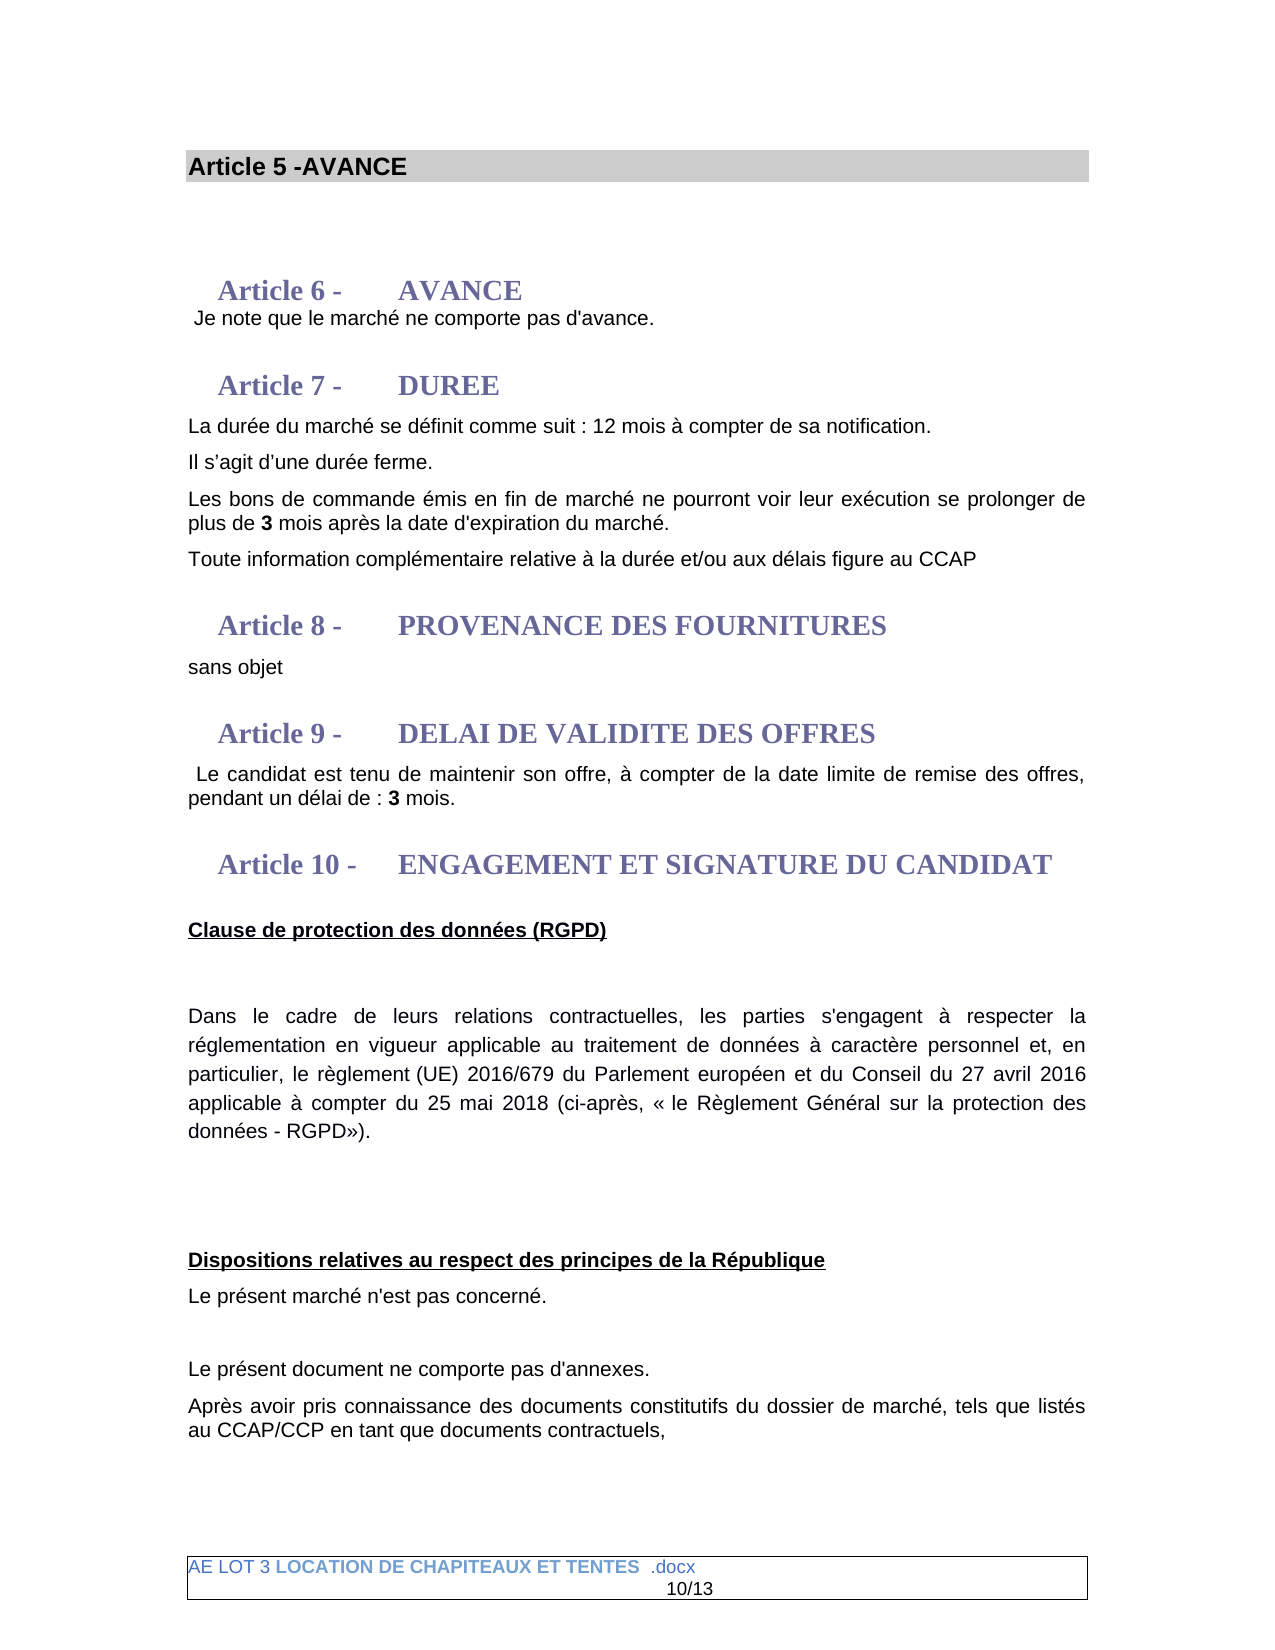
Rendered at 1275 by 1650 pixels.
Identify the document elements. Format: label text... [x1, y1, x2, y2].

text Le présent document ne comporte pas d'annexes. [188, 1357, 1087, 1381]
text Le présent marché n'est pas concerné. [188, 1284, 1087, 1308]
text Clause de protection des données (RGPD) [188, 917, 1087, 941]
text Après avoir pris connaissance des documents constitutifs du dossier de marché, tels que listés au CCAP/CCP en tant que documents contractuels, [188, 1394, 1087, 1442]
text Les bons de commande émis en fin de marché ne pourront voir leur exécution se prolonger de plus de 3 mois après la date d'expiration du marché. [188, 487, 1087, 534]
text La durée du marché se définit comme suit : 12 mois à compter de sa notification. [188, 414, 1087, 438]
subtitle PROVENANCE DES FOURNITURES [188, 608, 1087, 642]
subtitle AVANCE [188, 273, 1087, 306]
text Dans le cadre de leurs relations contractuelles, les parties s'engagent à respecter la réglementation en vigueur applicable au traitement de données à caractère personnel et, en particulier, le règlement (UE) 2016/679 du Parlement européen et du Conseil du 27 avril 2016 applicable à compter du 25 mai 2018 (ci-après, « le Règlement Général sur la protection des données - RGPD»). [188, 1004, 1087, 1143]
text Dispositions relatives au respect des principes de la République [188, 1248, 1087, 1272]
subtitle DUREE [188, 368, 1087, 401]
text Le candidat est tenu de maintenir son offre, à compter de la date limite de remise des offres, pendant un délai de : 3 mois. [188, 762, 1087, 810]
text Il s’agit d’une durée ferme. [188, 450, 1087, 474]
text Toute information complémentaire relative à la durée et/ou aux délais figure au CCAP [188, 547, 1087, 571]
subtitle Article 5 -AVANCE [188, 152, 1087, 180]
text sans objet [188, 654, 1087, 678]
subtitle ENGAGEMENT ET SIGNATURE DU CANDIDAT [188, 847, 1087, 881]
text Je note que le marché ne comporte pas d'avance. [188, 306, 1087, 330]
subtitle DELAI DE VALIDITE DES OFFRES [188, 716, 1087, 749]
